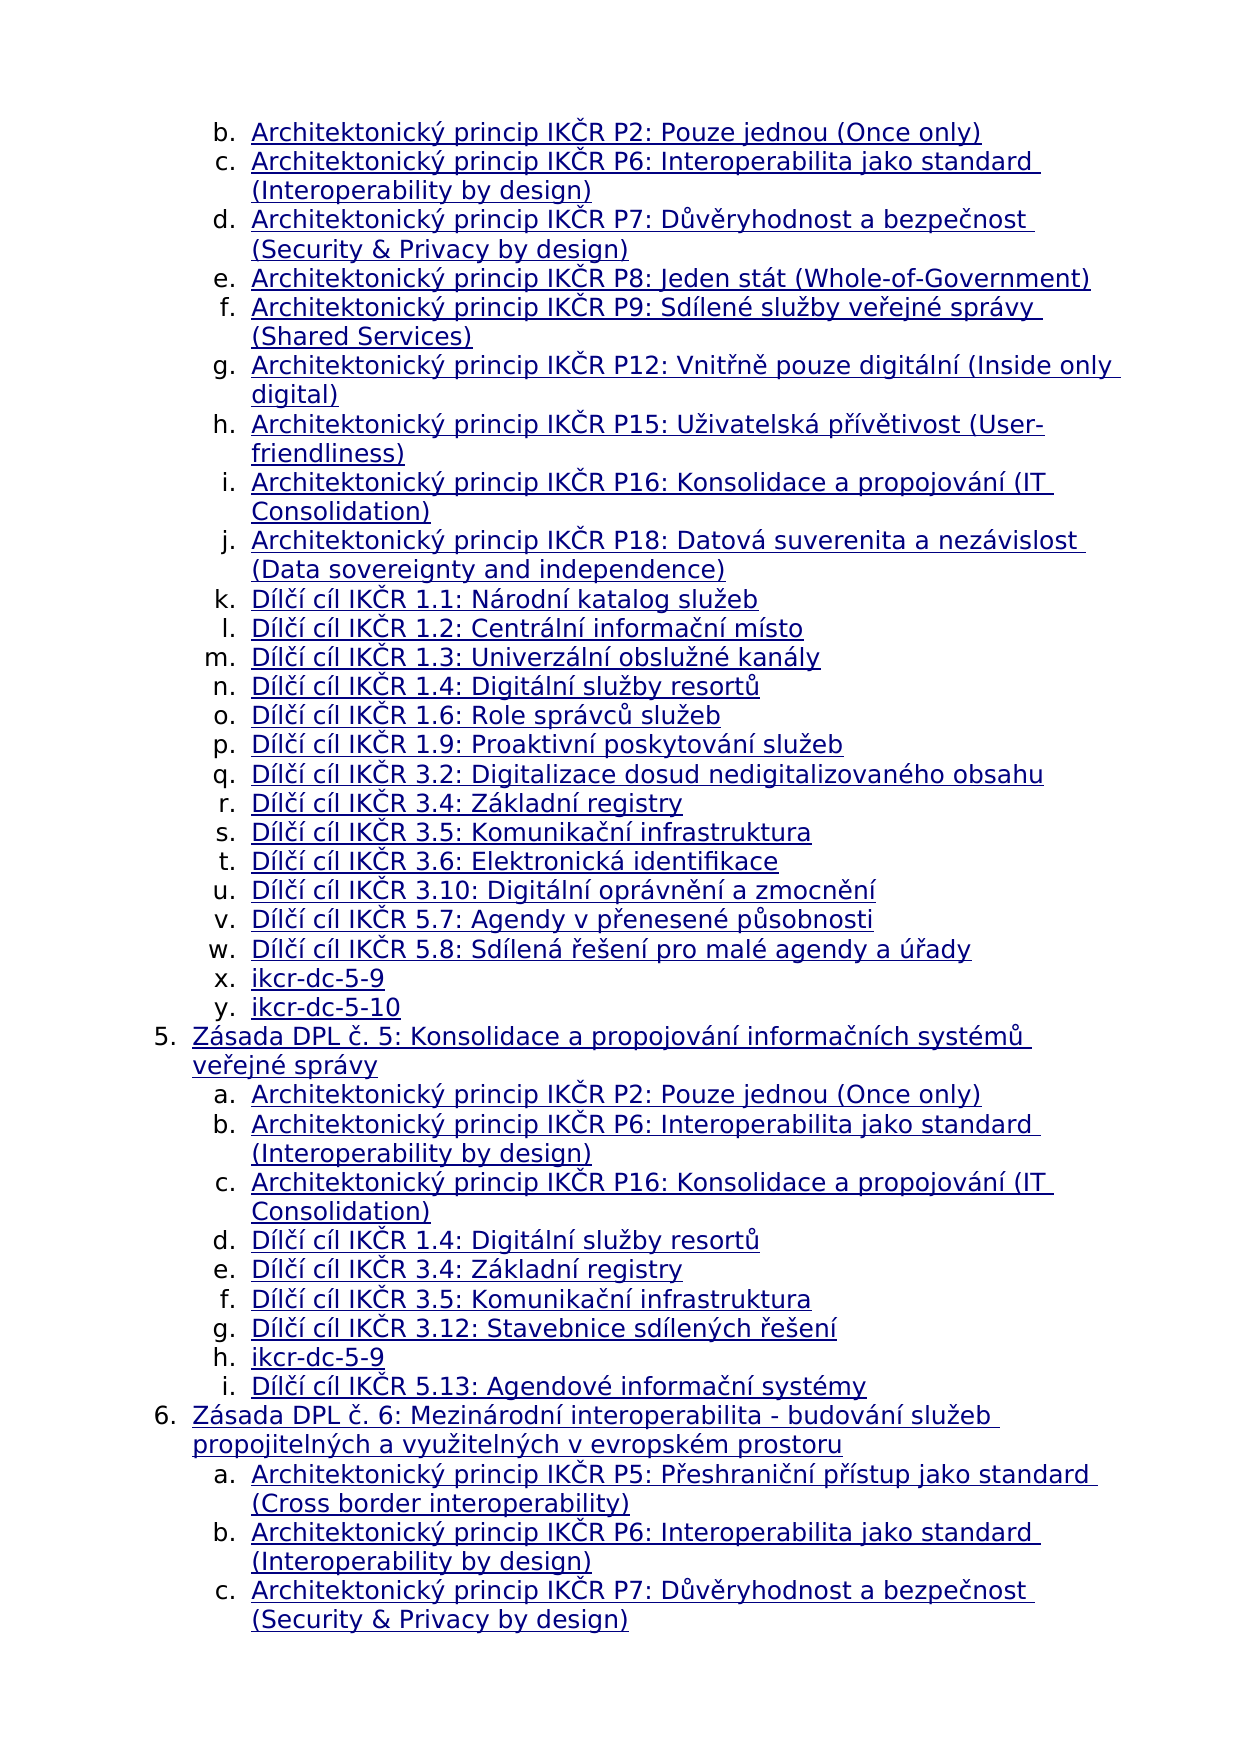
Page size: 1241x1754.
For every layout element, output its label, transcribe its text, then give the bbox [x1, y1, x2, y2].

list Zásada DPL č. 5: Konsolidace a propojování informačních systémů veřejné správy [177, 1022, 1122, 1081]
list Architektonický princip IKČR P18: Datová suverenita a nezávislost (Data sovereignty and independence) [236, 526, 1122, 585]
list Dílčí cíl IKČR 3.2: Digitalizace dosud nedigitalizovaného obsahu [236, 760, 1122, 789]
list Dílčí cíl IKČR 1.9: Proaktivní poskytování služeb [236, 731, 1122, 760]
list Architektonický princip IKČR P7: Důvěryhodnost a bezpečnost (Security & Privacy by design) [236, 1576, 1122, 1635]
list Architektonický princip IKČR P9: Sdílené služby veřejné správy (Shared Services) [236, 293, 1122, 351]
list Dílčí cíl IKČR 1.4: Digitální služby resortů [236, 672, 1122, 701]
list Architektonický princip IKČR P6: Interoperabilita jako standard (Interoperability by design) [236, 1518, 1122, 1576]
list Dílčí cíl IKČR 3.10: Digitální oprávnění a zmocnění [236, 876, 1122, 906]
list Dílčí cíl IKČR 1.4: Digitální služby resortů [236, 1226, 1122, 1256]
list ikcr-dc-5-10 [236, 993, 1122, 1022]
list Dílčí cíl IKČR 3.12: Stavebnice sdílených řešení [236, 1314, 1122, 1343]
list Architektonický princip IKČR P16: Konsolidace a propojování (IT Consolidation) [236, 1168, 1122, 1226]
list Architektonický princip IKČR P15: Uživatelská přívětivost (User-friendliness) [236, 410, 1122, 468]
list Dílčí cíl IKČR 1.6: Role správců služeb [236, 701, 1122, 731]
list Architektonický princip IKČR P16: Konsolidace a propojování (IT Consolidation) [236, 468, 1122, 526]
list Dílčí cíl IKČR 5.13: Agendové informační systémy [236, 1372, 1122, 1401]
list Architektonický princip IKČR P2: Pouze jednou (Once only) [236, 118, 1122, 147]
list Architektonický princip IKČR P2: Pouze jednou (Once only) [236, 1081, 1122, 1110]
list Dílčí cíl IKČR 1.3: Univerzální obslužné kanály [236, 643, 1122, 672]
list ikcr-dc-5-9 [236, 1343, 1122, 1372]
list Architektonický princip IKČR P5: Přeshraniční přístup jako standard (Cross border interoperability) [236, 1460, 1122, 1518]
list Architektonický princip IKČR P6: Interoperabilita jako standard (Interoperability by design) [236, 1110, 1122, 1168]
list Zásada DPL č. 6: Mezinárodní interoperabilita - budování služeb propojitelných a využitelných v evropském prostoru [177, 1401, 1122, 1460]
list Dílčí cíl IKČR 3.6: Elektronická identifikace [236, 847, 1122, 876]
list Dílčí cíl IKČR 3.4: Základní registry [236, 789, 1122, 818]
list Architektonický princip IKČR P8: Jeden stát (Whole-of-Government) [236, 264, 1122, 293]
list Architektonický princip IKČR P12: Vnitřně pouze digitální (Inside only digital) [236, 351, 1122, 410]
list Dílčí cíl IKČR 5.7: Agendy v přenesené působnosti [236, 906, 1122, 935]
list Architektonický princip IKČR P7: Důvěryhodnost a bezpečnost (Security & Privacy by design) [236, 206, 1122, 264]
list Dílčí cíl IKČR 3.4: Základní registry [236, 1256, 1122, 1285]
list ikcr-dc-5-9 [236, 964, 1122, 993]
list Dílčí cíl IKČR 3.5: Komunikační infrastruktura [236, 1285, 1122, 1314]
list Dílčí cíl IKČR 1.1: Národní katalog služeb [236, 585, 1122, 614]
list Dílčí cíl IKČR 3.5: Komunikační infrastruktura [236, 818, 1122, 847]
list Dílčí cíl IKČR 5.8: Sdílená řešení pro malé agendy a úřady [236, 935, 1122, 964]
list Dílčí cíl IKČR 1.2: Centrální informační místo [236, 614, 1122, 643]
list Architektonický princip IKČR P6: Interoperabilita jako standard (Interoperability by design) [236, 147, 1122, 206]
